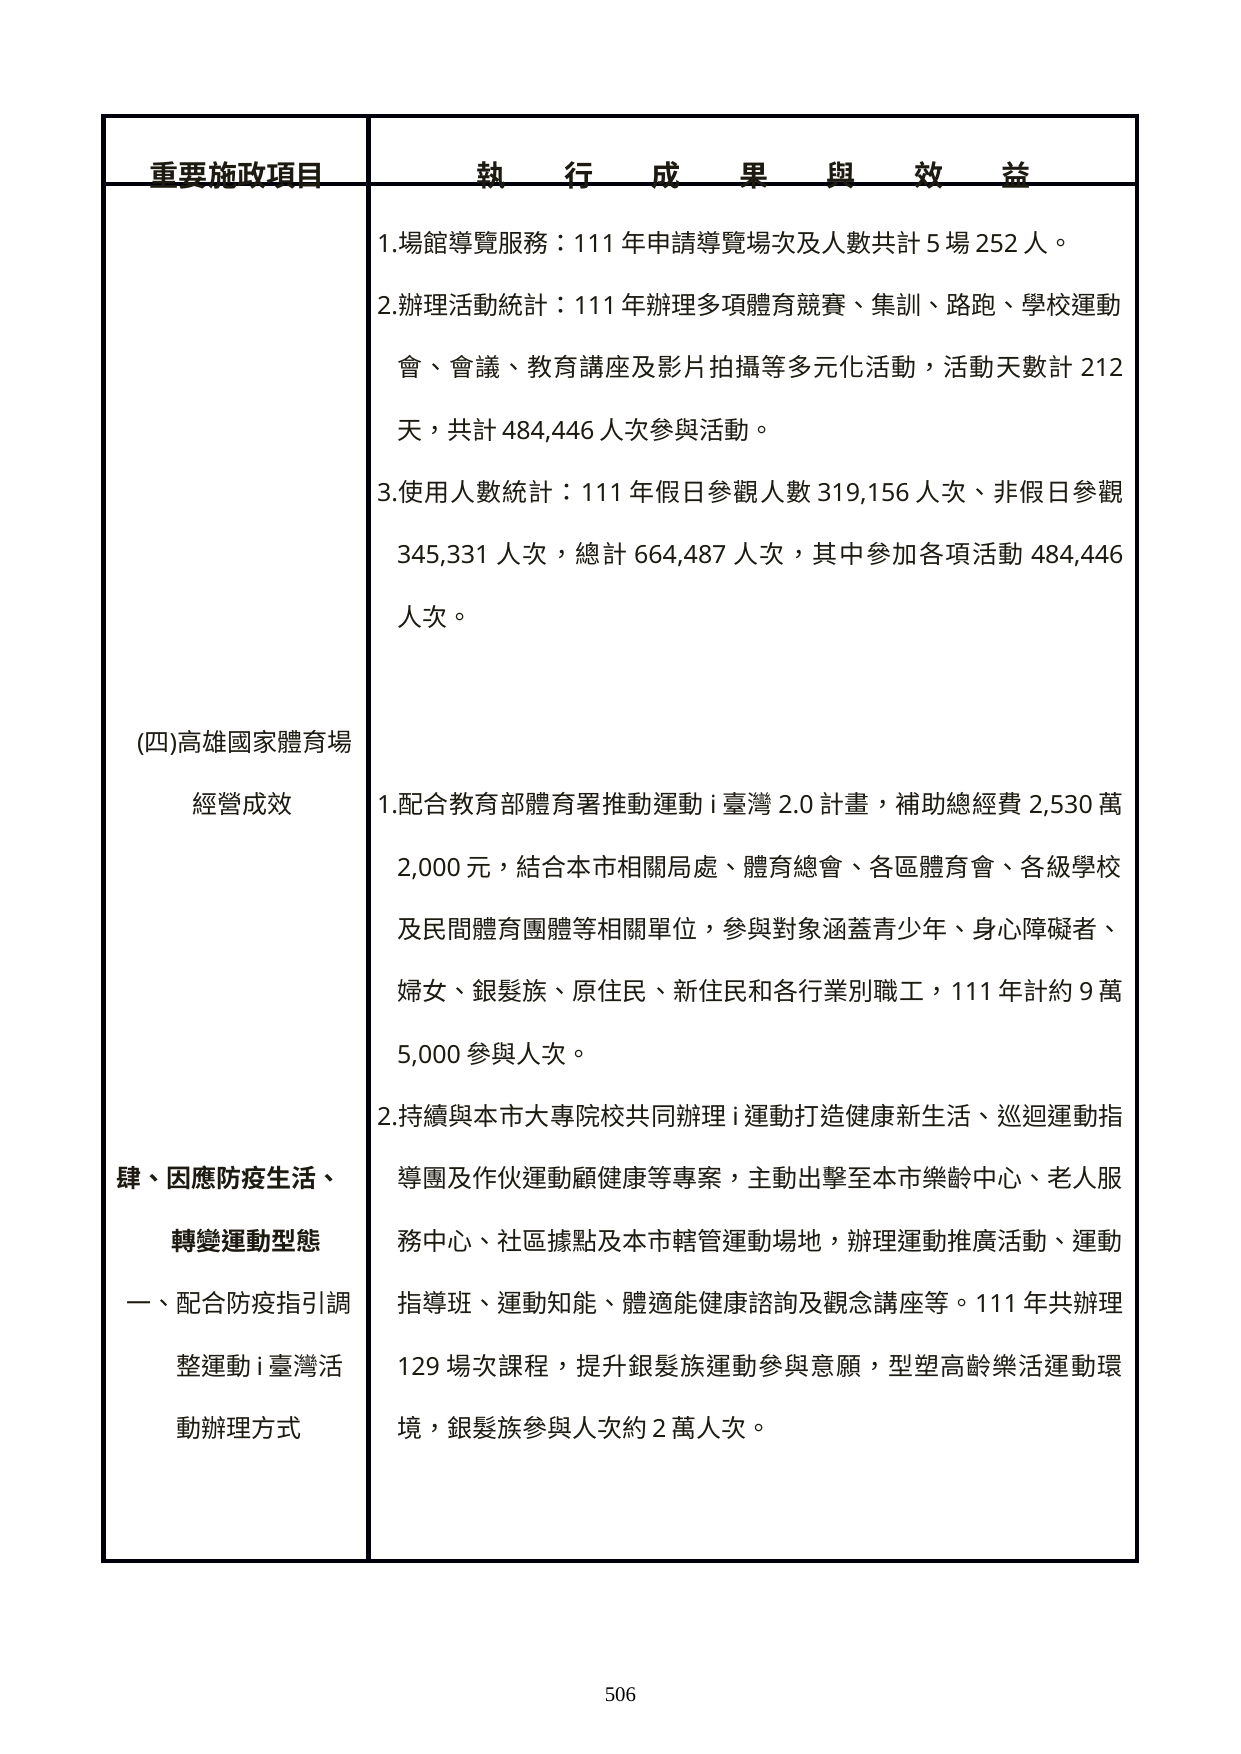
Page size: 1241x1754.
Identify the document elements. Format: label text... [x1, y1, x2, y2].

table_header 執 行 成 果 與 效 益 [371, 118, 1135, 181]
table_cell 依據行政區人口數及密度、交通易達性、基地土地條件、市場需求、市府財源等條件進行綜整評估，整合跨局處資源以新建、媒合校園、活化現有場館及空間，完善既有運動園區，結合捷運聯開及社宅合建等策略同時進行規劃運動中心。運發局因地制宜目前優先於14個行政區規劃設置14座，包括岡山區、楠梓區、美濃區、三民區、鳳山區、左營區、鼓山區、鹽埕區、前金區、苓雅區、前鎮區、大寮區、小港區及路竹區等行政區，服務人口將近200萬人。現鳳山、苓雅、大寮、美濃及左營等運動中心已委外營運，其餘將於112年至114年陸續完工營運，可望滿足市民各式運動興趣。未來也將逐步擴及其他行政區設置，讓市民就近運動，養成日常習慣。 110年完成鳳山體育館耐震補強工程並連同其他設施點交委外營運廠商完成全區委外，為本市運動場館產業重要里程碑；另鳳山運動場及地下停車場於111年5月完工及對外開放使用，除可滿足園區及週邊停車需求，地上並規劃符合國際足球總會認證的足球場、國家標準認證田徑場，進一步提升園區服務能量。 高雄市楠梓坑運動中心：既有楠梓運動園區游泳池整建一座新式全民運動館。總經費4億100萬元，體育署補助2億元，本府自籌2億100萬元，已於111年8月10日開工，預計113年12月竣工。 高雄市三民運動中心：既有陽明溜冰場拆除新建全民運動館。總經費4億100萬元，體育署補助2億元，本府自籌2億100萬元，已於111年7月29日開工，預計113年12月竣工。 高雄市小港運動中心：小港森林公園內新建全民運動館。總經費4億6,000萬元，體育署補助2億元，台電公司補助1億3,000萬元，中油公司補助1億3,000萬元，已於111年8月25日工程決標，預計113年12月竣工。 高雄市岡山運動中心：岡山文化中心土地內興建2樓層運動中心，主要項目為室內溫水游泳池25M*8(含身障坡道)、綜合球場(羽球場及籃球)、健身房、多功能教室等)，計畫總經費2億5,000萬元，已於111年8月開工，預計113年12月完工。 高雄市苓雅運動中心：110年編列2,500萬元規劃、整建及200萬元委外作業經費，優先整建中正技擊館2樓增設行政辦公室、5樓改建為飛輪教室、瑜珈教室、TRX教室、健身房，111年2月委外營運。另111年編列1871萬元辦理苓雅運動中心外牆彩繪已於111年6月開工，10月竣工。另中心內無障礙體適能教室委託「中華民國身心障礙者休閒運動推廣協會」營運管理，辦理825堂團體課程服務4,522人次，到館自主訓練780人次，辦理11堂社區宣導共計服務133人次，辦理7堂研習課程共計62人次參與(截至111年12月底止)。 高雄市左營運動中心：高雄國家體育場尾翼空間利用設置健身房、瑜珈等多功能教室、體適能訓練場整體委外規劃，已於111年2月委託「財團法人高雄市基督教青年會(YMCA)」營運，並於7月對外開放，開放天數184日，使用人數25,784人次(截至111年12月底止)。 高雄市鼓山運動中心：中山國小舊校區空間規劃設置，已於111年10月完成工程決標，預計112年1月開工，113年12月竣工。 盤點多區學校空間規劃為健身房、韻律教室等，結合校內綜合球場或羽球場、游泳池等體育設施，整體委外民間業者經營，提高使用效率及節省經費；目前已辦理4校整修工程規劃設計作業，包括高雄市美濃運動中心(美濃國中體育館)已於111年9月30日竣工、111年10月正式對外營運；高雄市前鎮運動中心(瑞祥高中體育館)已於111年9月竣工、112年1月正式開放營運；高雄市鹽埕運動中心(鹽埕國中體育館)已於111年11月竣工、預計於112年3月正式開放營運；高雄市前金運動中心(前金國小活動中心)已於111年10月3日開工，預計112年8月竣工，委外營運刻正辦理勞務採購招標相關作業中；路竹運動中心(路竹高中運動館)，刻正辦理勞務採購招標，預計114年7月完工。 高雄市大寮運動中心：111年與輔英科大合作冠名設置大寮運動中心，利用大學既有運動設施及空間，擴大對外開放時段及增加課程，轉變為社區大學城的複合式運動中心。設施空間包括健身房(含重量訓練室、環狀運動室、輕適能飛輪室)、戶外游泳池(開放4-11月)、技擊區、室內綜合球場(籃球場2面全場或羽球場8面)、室內排球場、桌球場、撞球場等，提供大寮地區民眾平價多元運動選擇。統計至12月31日，共服務36,132人次，其中服務65歲以上長者共1,241人次。大寮運動中心發揮其學用合一特色，辦理36場樂齡及社區運動指導公益活動，服務814人次，65歲以上長者654人次及身障者10人次。除創造學生就業，亦提供學生實習場域與機會，實踐大學社會責任。 大寮運動中心發揮其學用合一特色，辦理36場樂齡及社區運動指導公益活動，服務814人次，65歲以上長者654人次及身障者10人次。除創造學生就業，亦提供學生實習場域與機會，實踐大學社會責任。另也結合多元師資優勢，辦理25場次運動推廣課程，包含太鼓達人班(樂齡)、銀髮舞力班(樂齡)、核心肌群訓練瑜珈班、暑期游泳訓練班、肌力有氧班、成人及幼兒羽球、幼兒足球、TRX懸吊訓練班、健身體態雕塑訓練班、TRX綜合性體適能訓練班等。此外，開設證照研習課程，包含銀髮族團體活動設計指導員、樂齡健身運動C級指導員、救生員訓練班、水上安全暨游泳能力認證營及水上自救技巧研習活動、CPR+AED基本救命術研習暨考證班、整合式運動按摩證照班等，統計至12月31日，累計220人取得相關證照。 楠梓文中足球場新建計畫：配合體育署推動足球企業聯賽、建立主客場制政策，以計畫基地為中心推動企業聯賽、各級賽事及移訓，促進相關產業，於楠梓區新建1座11人制天然草皮足球場、1座11人制人工草皮足球場(可分為2座8人制足球場地)；1棟3層樓附屬設施建築物、停車場及園區綠美化工程。計畫總經費3億5,413萬元，體育署核定補助2億3,800萬元，市府自籌1億1,613萬1,761元，已於109年8月開工， 111年2月2日完工，並於111年10月委外啟動營運。 林園壘球場新建計畫：於林園區原海巡署機動站之機關用地新建簡易壘球場；主要項目為攔球網、簡易球員休息區、男女簡易廁所等。計畫總經費1,200萬元辦理，於111年11月完工。 林園區紅土網球場新建計畫：規劃林園區公11部分用地設置戶外3面紅土簡易網球場，經費預計1,610萬元，主要項目為3公尺高度圍網、3面網球場、夜間照明、自動灑水設備、男女簡易廁所及簡易管理室、周邊綠美化等，體育署核定補助805萬元，市府自籌805萬元，於111年10月開工，預計112年5月完工。 青埔捷運站下方滑板場新建計畫：於橋頭區青埔捷運站高架橋下用地設置極限(滑板)場，設施含平杆、斜坡道、階梯、三面台、斜竿等，總經費2,000萬元。體育署核定補助1,050萬元，市府自籌950萬元，於111年5月開工，111年12月完工。 規劃北高雄風雨式籃球場：楠梓區德民路與捷運交叉口旁道路用地(楠梓段二小段114號)，面積約7,086平方公尺新建風雨式籃球場，本案都市計畫本府業依111年11月2日高市府都發規字第11135189700號公告發布實施，本局續研擬計畫向體育署申請補助經費興建中。 中正運動場田徑跑道更新計畫：為辦理中正運動場田徑場損壞全面更新，提供民眾優質運動環境，總經費計2,980萬元，體育署核定補助2,086萬元，市府自籌894萬元，111年6月完工。 茄萣運動公園整體改造計畫：為改善茄萣運動公園設施環境，規劃既有籃球場整修、既有紅土網球場改建為壓克力地坪符合當地使用管理、新設排球場，另搭配民間廠商租賃建置太陽能發電鋼棚改造為太陽能光電球場，提昇運動環境，總經費計1,200萬元，體育署核定補助840萬元，市府自籌360萬元，111年5月完工。 國際游泳池設施改善計畫：為完善國際游泳池作為國際賽事及選手訓練場地，盤整泳池、屋頂漏水、照明、跳水台、賽務空間及廁所等設施，規劃整體設備更新、空間改造及無障礙設施改善，提供民眾優質運動環境，總經費計7,500萬元，體育署核定補助5,250萬元，市府自籌2,250萬元，111年3月開工，預計112年9月完工。 111年度零星整修工程編列935萬8,320元，辦理大坪頂運動公園圍網鐵支架保護墊、新增場地噴水設備、五甲社區籃球場地坪面層整修、籃球座更新、夜間照明更新、旗山運動場男女廁所前走道及司令台前廣場既有地坪整修，已於111年7月完工。 運動發展局轄管運動場館共70處，除31處為自管外，依據本市運動場地認養辦法辦理場地認養，由在地體育團體或企業認養開放市民使用之場地，以提高管理績效及場地使用率，目前民間團體認養運動場館計7處：三民木球場、三民槌球場、岡山槌球場、三民羽球場、路竹體育園區沙灘巧固球場、青少年運動園區籃網球場及匹克球場。 為促進民間參與運動場館經營，持續評估所屬運動場館委外經營管理或透過促參由民間參與經營之可能性，目前依「政府採購法」辦理委外運動場館計有11處，分為民生網球場、大寮游泳池、大社游泳池、五甲網球場、楠梓足球場、苓雅運動中心、陽明網球中心、國際游泳池室外池、興仁棒球場、鳳山慢速壘球場及大坪頂運動公園壘球場，另有鳳山運動場、鳳山運動場廣場、大寮運動公園、三民游泳池、東門游泳池及甲仙游泳池等刻正辦理委外事宜；另依「高雄市政府財政局經管市有非公用不動產租金及出租作業規定」辦理蓮池潭水域運動訓練中心之標租作業，蓮池潭水域運動中心1樓已於111年5月完成標租作業，刻正辦理2樓之標租作業；及依「促進民間參與公共建設法」由民間參與經營計有鳳山運動園區6場館及高雄市現代化綜合體育館(又稱高雄巨蛋)等，合計共7處，另有4處刻正辦理促進民間參與公共建設前置作業中，計有高雄市楠仔坑運動中心、鹽埕羽球館、高雄市小港運動中心及高雄市三民運動中心等。 為活化場館、提高場館使用率及使場館得以就近獲得妥適維護管理，目前由機關學校代管運動場館計中正壘球場、勞工壘球場、陽明棒球場等16處。 為掌握各場館營運狀況並提升服務品質，依自管、認養、委外及代管不同經管樣態，除落實自主管理外，並訂定自管業務檢核計畫，以及認養、委外及代管訪視計畫，並配合不定時訪視，有效落實場館管理。另依據體育署訂定之「公共運動設施設置及管理辦法」，每年辦理本市轄區內公共運動設施營運管理維護情形之考核。 澄清湖棒球場位屬經貿都會核心，本計畫參考捷運桃園運動園區站，為結合桃園棒球場及捷運站以TOD開發環球購物中心以及住宅之案例，依都市發展局所提之「變更澄清湖特定區計畫」，結合TOD場站發展，以大眾運輸系統為主幹，帶動周邊運動休閒健康產業發展，以澄清湖棒球場為核心打造澄清湖棒球休閒園區，經費預估新台幣2億2,435萬元，預計112年6月工程上網公告，113年5月完工。 為持續培育及照顧本市具發展潛力之基層運動選手，依據「高雄市績優運動選手訓練補助金發給辦法」補助本市全國運動會獲前三名菁英選手每月訓練補助金為金牌選手－個人項目每人每月2萬元、團體項目每人每月1萬2,000元；銀牌選手－個人項目每人每月1萬2,000元、團體項目每人每月8,000元；銅牌選手－個人項目每人每月8,000元、團體項目每人每月6,000元。110年核發264名選手訓練補助金計2,702萬8,000元、111年核發245名選手訓練補助金計2,861萬6,000元，核發金額增加158萬8,000元。 經綜合考量執行成效及參考其他直轄市核發體育獎助金情形，本市教練獎助金部分有偏低之情形，且因優秀選手養成不易，為鼓勵長期付出及訓練辛勞之教練，以期留住優秀選手及教練，俾其厚植養成本市選手，以提升競技水準，激勵競技成績表現，爰於111年7月18日修正「高雄市體育獎助金發給辦法」（下稱本辦法）部分條文。修正提高全國運動會及全國身心障礙國民運動會第一名及第二名之教練獎助金基準。增列領有本市一年居留證之未成年績優選手，得申請全國單項運動競賽獎助金。 111年依據本辦法獎助本市選手及教練參加全國單項運動競賽獲前三名者，共計1,204項次，核發獎助金1,145萬539元；獎助本市選手、教練參加｢全國全國身心障礙國民運動會」成績優良者者，共計223項次，核發獎助金665萬8,998元；獎助本市選手、教練及體育團體參加｢全民運動會」成績優良者，共計574項次，核發獎助金1,851萬2,000元。獎助本市選手參加2022年第11屆伯明罕世界運動會、補發2012倫敦奧林匹克運動會(遞補)、世界盃及亞洲盃等，共計15項次，核發獎助金177萬。 2022第11屆伯明罕世界運動會本市籍選手獲2銀3銅，計健力、滑輪溜冰、女子壘球等3項目，核發獎助金72萬元；2021第41屆世界女子暨第50屆世界男子健力錦標賽本市籍選手謝宗庭、林逸鈞獲1銀1銅，核發獎助金15萬元。 本市110年7月起首次試辦運動科學輔助訓練計畫，111年度持續辦理，委由正修科大團隊統籌執行。針對本市具奪牌機會的選手，導入運動科學數據化分析，監控選手訓練情況，提供教練調整參考，提升訓練成效。透過正修科大團隊各項專業的檢測設備，提供各單項選手多項檢測，分析選手體能，提供教練訓練課表調整建議、選手動作修正建議等；整合小港醫院及長庚醫院配合透過運動醫學與防護照顧，提供選手營養分析及個別飲食建議，協助選手調整身體至最佳狀態，全國運動會期間也提供隨隊防護員，協助傷害防護，掌握選手健康狀態。 本市辦理運動科學輔助競技運動訓練計畫，111年邁入第2年，111年4月至11月，動作技術分析檢測計執行340人次、運動生理數據檢測執行1,176人次、耐力機能檢測執行307人次、基本體能檢測執行1,352人次、身體組成數據檢測計執行450人次；透過量化解讀選手訓練狀況，在數據逐漸建立及運動科學輔助計畫持續執行下，可以有效提升本市運動選手表現，降低傷害風險。 1.111年全民運動會於111年10月8至13日假嘉義縣舉行，本市共派出1,020名選手教練參賽，共參加30個競賽項目，最終共獲40金、39銀、33銅，總積分134.5，獲「司法院院長獎（全國第五名）」，總排名較上屆成績持平，惟金牌數、總獎牌數超越上屆。 2.本屆賽事合計發放參賽補助費457萬2,200元、優勝獎金1,851萬2,000元，培訓費150萬，較上屆增加1.5倍、交通補助提升至高鐵票價等級；在成績方面，滑輪溜冰曲棍球、躲避球、健力、沙灘手球、太極拳等競賽種類皆取得相當優異的成績，其中謝宗庭於健力66公斤級獲得金牌，創下12連霸紀錄；本市女子沙灘手球完成2連霸、男女子組滑輪溜冰曲棍球代表隊獲該項目4金中的3金、傳統體育太極拳則超越上屆獲7金。 接續高雄全家海神職業籃球隊及高雄鋼鐵人職業籃球隊崛起，高雄全家海神以高雄巨蛋為主場館，主場首戰吸引近8,000名球迷進場觀賽；高雄鋼鐵人以高雄鳳山體育館為主場館，主場首戰吸引近5,000名球迷進場觀賽。高雄全家海神於T1聯盟元年奪得總冠軍的亮眼成績，此座總冠軍亦為本市職業籃球歷史上首座冠軍盃。 110年起與台電簽署冠名合作，以「高雄台電女子排球隊」名稱參加企業排球聯賽，透過冠名合作，攜手帶動高雄排球運動發展。高雄台電女排於企業17年（2021-2022年）排球甲級聯賽榮獲例行賽第10度冠軍及第6度衛冕挑戰賽冠軍，台電公司將賽事主場週期間門票分潤收入逾45萬元及另外提供30萬元，挹注本市運動發展基金。 台灣鋼鐵集團於111年3月2日正式簽署加盟意向書，4月1日正式遞交營運企劃書，最終在4月27日經由中職（CPBL）常務理監事會議審查資格通過，成為中職第六隊，隊名為「台鋼雄鷹」，並選定高雄澄清湖棒球場作為主場。 為挖掘更多「武林鷹雄」，台鋼雄鷹訂於6月13、15、16假本市澄清湖棒球場辦理「台鋼雄鷹職業棒球隊2022年新人測試會」，吸引457人報名。 2022年中華職棒大聯盟選秀會於7月11日於台中辦理，今年加入高雄在地職棒第六隊的台鋼雄鷹第一次參加選秀會，擁有第一順位選秀權，首輪的狀元籤指名平鎮高中畢業的游擊大物曾子祐成為隊史首位球員，台鋼首次選秀共選26輪30名選手，包括14名投手、3名捕手、7名內野手、6名外野手，第一代雄鷹選手成形，其中有10名選手居住或就讀於高雄，網羅在地球員，是球隊在地化重要方針。 台鋼雄鷹將在2023年進入二軍累積實戰經驗，2024年投入一軍賽事，為迎接2023年賽季開幕，台鋼雄鷹積極和高雄的學校、球隊交流，台鋼雄鷹投入地方棒球振興計劃，111年3月，贊助中正國小棒球隊赴美參加小馬聯盟野馬級（11-12歲組）世界少棒錦標賽，10月台鋼雄鷹造訪高苑工商，客座內野守備教練井端弘和到球場指導高苑工商青棒隊選手，未來台鋼雄鷹將繼續擔任推動本市棒球運動的領頭羊與高雄市政府攜手合作深耕經營高雄棒球運動。 因應運動城市的政策，11月30日在正修科技大學舉辦「運動產業升級實驗論壇」，從體育設計、品牌、行銷、青創等面向進行探討，思考高雄運動城市品牌戰略，以串聯產業鏈方式，打造獨一無二的高雄運動城市品牌價值。 邀請8位各領域的優秀講者，包含知名運動品牌DA VILLAGE的創辦人許明翰、高雄世運LOGO設計的林宏澤教授等，講題囊括了運動產業的創業心得、運動商品的開發歷程、國家賽事與職業賽事視覺設計的創意發想，還有賽事規劃與周邊附加價值的分享，另邀請精誠Brand Studio品牌顧問林郁凌，以運動科技的在地應用與創新為題，分享資訊業界的資源，思考不同面向的拓展模式，為運動產業帶進一股「數位轉型」的風潮，加速跨界串聯的執行效益。 持續積極規劃辦理場館設施委外廠商營運模式，引進民間廠商專業能力及人力，活化並提升場館經營及服務品質，促進在地運動場館經營產業發展、培育在地場館營運專業人力。 高雄市楠仔坑運動中心營運移轉案促參前置作業：促參前置作業已於110年11月完成初審、舉行公聽會，期於112年10月成功推案、完成簽約，以嶄新運動設施、平民化收費、專業運動指導及複合式休閒娛樂機能，讓高雄市市民運動有勁、幸福有感。 高雄市三民運動中心招商作業： 於110年8月籌辦促參前置作業委託專業服務案，並於110年10月8日由十方都市開發顧問有限公司議價決標，期委託專業顧問公司依促參程序成功招商，預計112年12月評選最優案件申請人。 高雄市小港運動中心招商作業： 於110年8月籌辦促參前置作業委託專業服務案，並於110年10月18日由高雄港區土地開發股份有限公司議價決標，期委託專業顧問公司依促參程序成功招商，預計112年12月評選最優案件申請人。 持續辦理五甲網球場、鳳山慢速壘球場、大寮游泳池、民生網球場、大社游泳池、苓雅運動中心、國際游泳池室外池、陽明網球場、興仁棒球場、楠梓足球場及大坪頂運動園區壘球場委外營運，111年人力及維護支出共節省6,428萬元，並增加權利金收入311萬元。 本市電競發展以運動、產業及教育等3大面向建構策略。未來本市電競運動發展，以培育選手、蓬勃賽事與活動及提升整體產值為核心策略，期以舉行各類賽事、辦理會展或活動等，擴散帶動電競相關軟硬體、活動策劃、行銷、傳播媒體等各行業於本市投入，串聯產官學加值運用導入，從而豐富活絡本市電競產業價值鏈，帶動本市電競產業蓬勃發展，打造高雄電競運動城市品牌。 辦理2022六都電競爭霸戰-高雄場 由台灣電競協會與上報主辦，市府指導的「2022六都電競爭霸戰-高雄場」，110年疫情改為線上比賽，睽違一年於111年7月1日至10月16日的高雄實體決賽，依舊吸引1862多位電競好手報名拚戰，今年首度加入卡牌策略遊戲的「爐石戰紀」，並與「激鬥峽谷」、「特戰英豪」兩款熱門遊戲同爭冠軍頭銜。2022六都電競爭霸賽全部總收視人次達290萬，同時再線收看高達1萬1,569人；而10月16日「特戰英豪」總冠軍頒獎典禮，由市長親自頒發20萬元獎金給總冠軍隊伍金色狂風4，展現市府大力支持電競產業。 辦理2022高雄電競博覽會 2022高雄電競博覽會8月27日至28日於高雄展覽館盛大舉辦，以「Be the Future-邁向未來」為主軸，搭上最夯的元宇宙風潮，串聯民眾喜愛的電競賽事、電競教育學堂、高雄電競軟硬體實力、邁向未來的體感科技體驗、時下最夯元宇宙科普講座，還有最吸粉的動漫音樂祭等多元內容，豐富電競賽事內容： (1)電子競技遊戲競賽 A.《特戰英豪》2022 高雄電競博覽會公開賽冠軍賽 ：全新開放全國電競選手報名組隊參賽，吸引全國各地90隊報名，共540人參與，賽事總獎金10萬元。 B.《極限對決：未來戰爭》現場挑戰賽：博覽會現場與維亞科技結合VR競賽結合現場對決。 (2)體感科技遊戲體驗：讓民眾體驗VR虛擬實境遊戲、擬真體感實境遊戲等，包含Acer結合樹德家商辦理掠奪者之體感賽事、VAR LIVE虛擬射擊、SEGA與樹德科技大學產學合作、財團法人資訊工業策進會辦理智慧顯示育樂應用主題館等。 (3)電競裝備攤位及電競教育推廣：活動邀請立志中學、三信家商、樹德家商、樹德科大、正修科大及義守大學設攤宣傳推廣課程、科系，提供學生學習成果展示機會。 (4)辦理4場次元宇宙論壇，內容多元豐富，課程內容包含元宇宙大未來及XR應用、必然到來的元宇宙、元宇宙VR電競發展現狀及元宇宙電競的發展與人才培育等，授課講師有TAVAR社團法人台灣虛擬及擴增實境產業協會彭子威理事長、光禾感知科技王友光創辦人暨執行長、維亞娛樂游東祥開發總監、義守大學數位多媒體設計學系孫志彬主任。 (5)為期2日的豐富賽事，近7千人次進場人流，媒體露出至少218則，總曝光至少200萬次。 4.2022臺灣盃國際自由車電競爭霸賽 創先跟上國際腳步成為亞洲先驅舉辦自由車電競賽，活動內容透過賽事扶植更多自行車產業，透過賽事直播吸引國內外粉絲及愛好自由車者加入，持國際總會(UCI)選手證之全球車手；111年8月27-28日高雄展覽館(北館舉行)吸引22個國家參與，全球400多位海選脫穎而出後進入決賽，決賽總計國內外男、女選手總計119人，提供更多元競技舞台和比賽機會，透過新興科技的應用，讓世界頂尖選手能夠在雲端線上與在地高雄實況線上同場競技。不僅能推動自由車運動並善用網路社群媒體並提升技術水準，亦能促進電競產業的發展，期望本市在電競領域中能成為亞洲的領先城市。 場館導覽服務：111年申請導覽場次及人數共計5場252人。 辦理活動統計：111年辦理多項體育競賽、集訓、路跑、學校運動會、會議、教育講座及影片拍攝等多元化活動，活動天數計212天，共計484,446人次參與活動。 使用人數統計：111年假日參觀人數319,156人次、非假日參觀345,331人次，總計664,487人次，其中參加各項活動484,446人次。 配合教育部體育署推動運動i臺灣2.0計畫，補助總經費2,530萬2,000元，結合本市相關局處、體育總會、各區體育會、各級學校及民間體育團體等相關單位，參與對象涵蓋青少年、身心障礙者、婦女、銀髮族、原住民、新住民和各行業別職工，111年計約9萬5,000參與人次。 持續與本市大專院校共同辦理i運動打造健康新生活、巡迴運動指導團及作伙運動顧健康等專案，主動出擊至本市樂齡中心、老人服務中心、社區據點及本市轄管運動場地，辦理運動推廣活動、運動指導班、運動知能、體適能健康諮詢及觀念講座等。111年共辦理129場次課程，提升銀髮族運動參與意願，型塑高齡樂活運動環境，銀髮族參與人次約2萬人次。 「2022年第6屆艾多美公益路跑 Atomy Run」111年1月8日高雄國家體育館舉行，計8,724人報名參加，仍秉持歷年承諾，將報名費全數捐給偏鄉及體育發展相關學校，捐贈金額達349萬元，計有高雄市、屏東縣、台東縣、澎湖縣等28所學校受贈。 秉持以往將報名費全數捐贈給偏鄉及體育發展相關學校的承諾，所得全數捐出，111年除了高雄、屏東及台東地區的學校外，更跨海傳愛至澎湖縣講美國小。 港都盃全國田徑錦標迄今已邁入第48屆，不僅是每年國內首先登場的全國大型田徑賽，更被譽為全國中等學校運動會及大專運動會最重要的「前哨戰」。2022年港都盃全國田徑錦標賽於111年2月24日至28日假高雄國家體育場舉行，吸引約4,800名選手參賽。本屆賽事適逢新型冠狀病毒疫情影響，為維護參與人員健康安全，賽事依中央疫情指揮中心及本市最新防疫指引辦理相關防疫措施，包含入內量體溫及提供乾(或溼)洗手設備、實名制登記、全程配戴口罩及加強環境清消等。 於111年6月2日舉行，假佛光山佛陀紀念館為(起終點)，跨騎3個行政區域。男子組總計34公里、女子組總計16公里。男、女選手人數總計328人，此賽事成績亦列為2023年國際賽事及亞洲自由車公路錦標賽國家代表隊遴選為參考成績。藉由全國自由車賽事結合大樹區、燕巢區、大社區及義大世界遊樂區等規劃路線，結合本市具國際盛名的「佛光山佛陀紀念館」作為賽事起終點，沿途經過義大世界、斜張橋等知名地標，一圈34公里。大樹區地形屬於中央山脈與內門丘陵的延續，競賽路線上，選手將經過坡度陡峭與蜿蜒曲折的小徑，大幅增加選手騎乘坤難度更是挑戰。 2022高雄愛河端午龍舟嘉年華，111年6月3至5日在愛河水域舉行，共計107支隊伍、2200多位龍舟好手參賽，高市府採高規格防疫來確保選手安全，選手參賽前須打滿三劑，當日快篩陰性才得下場比賽，受應情影響，高雄是南部唯一維持辦理的縣市，吸引臺南、屏東、彰化、嘉義等外縣市龍舟隊伍參賽；周邊活動包括出南方劇團結合賽事首創的「高雄運動故事百匯」、民眾水域體驗活動、文創市集，為傳統節慶增添藝文氣息，希望給市民朋友歡欣的龍舟嘉年華感受。 自111年8月27日起至12月4日於臺北、桃園、臺中、高雄及臺東等地循環辦理，12個週末共計66場賽事；其中10月2日、11月19日至20日於本市立德棒球場辦理。本賽事自109年起首次開辦，參與隊伍數109年為7支，現已增加至12支，不僅為全國型聯賽，更是推展女子棒球的重要賽事。本屆賽事教練、選手人數計334人，每日觀眾約250人次，總計參觀人次約5,250人次：賽事於智林體育台直播，網路觀看約1萬6,000人次，觸及人數約32萬8,000人。 於111年9月17、18日連二天在愛河音樂館前水域熱鬧登場，高雄城市盃龍舟賽為「海洋派對」系列的壓軸賽事，延續海洋派對話題熱潮，吸引全台北、中、南、東以及離島金門，超過70隊、約1,900人報名參加，高雄市議會議長曾麗燕、美國在臺協會高雄分處長黃東偉、外交部南部辦事處長沈正宗也到場為選手擊掌加油。 於111年9月25日假社教館漆彈場舉行，共辦理45個場次，計來自苗栗縣、雲林縣、台中縣、彰化縣、台南市、屏東縣、花蓮縣及高雄等8個縣市共16隊，450名選手參加，高雄市人中之龍隊及金牛百匯隊榮獲機械開放組亞軍及殿軍殊榮、高雄市高雄小新及雄工榮獲機械推廣組亞軍及殿軍。 於111年9月24日假國家體育場舉行，開幕挑戰五百人排舞滂礡演出，陳其邁市長也加入排舞行列，全民運動嘉年華32項運動體驗包括籃球計時投籃、棒球九宮格、幼兒五人制足球、幼兒滑步車、飛盤、射箭、合球投籃、電子飛鏢挑戰賽、木槌球、滾球示範賽等多項表演活動；此外還有免費體適能檢測，讓大家更了解自己的身體狀態。 於111年10月26日至29日止假高雄高爾夫球場舉行，本賽事總獎金新臺幣315萬元，原屬國際性活動，因疫情因素外籍選手無法順利入境，爰今年僅邀請2021年台灣PGA巡迴賽獎金排名前40名以內之國內職業選手、台巡賽年度獎金王及台巡賽各站冠軍…等參加，本屆參賽人數為181人。另配合疫情中央疫情指揮中心規定辦理相關防疫措施並降載入場觀賽人數。 於111年9月10、11日在愛河灣盛大舉行，吸引全國各地近百名選手一同爭奪30萬總獎金。首次在愛河灣舉行的第二屆高雄SUP邀請賽，正值台灣文化博覽會期間，結合愛河灣台灣IP的六大原創貼圖角色，選手及SUP體驗民眾一起共遊愛河灣；陸域另規劃多樣文創市集，帶動本市競技、休閒水域運動氣氛，估計2天賽事吸引超過1萬人遊客到場，成功打造全台最美麗SUP賽事品牌。 全台評為CP值最高的舒跑杯路跑，今年恢復舒跑杯實體路跑，鼓勵大家揮別疫情，走出戶外一起運動，10月16日賽事吸引近6,000名跑友一起在高雄夢時代廣場起跑。維他露食品公司每年在台北、台中、高雄舉辦舒跑杯，持續推廣路跑活動，希望鼓勵大家維持運動的好習慣。 於111年10月29日至30日舉辦2022高雄富邦馬拉松，睽違兩年停辦實體賽事後，111年順利舉辦完竣，賽事主題訂為RUN TOGETHER FOR BETTER 一起更好，在後疫情時代邀請國內馬拉松長跑好手及民眾作伙共襄盛舉，跑出健康超越自我，惟111年因疫情因素，並未邀請國外選手來台參賽，且民眾對疫情仍抱持觀望態度，爰報名人數總計6,347人。活動規劃配合萬聖佳節，設計出親子共同歡樂的路跑活動，採全新競賽路線，跨越高雄8個行政區並沿著高雄各知名景點，一覽高雄獨特的山海河港美麗景色，帶給跑者一場難以忘記的馬拉松賽事體驗。 於111年11月2日至5日假高雄國家體育場舉行，本賽事的成績表現為次年全國中等學校運動會選拔參賽選手的重要標準，總計有來自全國303所學校，超過4,000位選手及隊職員參加（隊職員計2,025人、選手計2,209人）。 於111年11月20日在岡山醒村文化景觀公園舉辦，參加人數約3,500人，賽事路線行經岡山典寶溪生態滯洪池，生態池不僅面積廣大且環池步道寬敞、林蔭多，讓各位跑者在比賽同時也能享受大自然芬多精的舒壓，盡情享受長跑樂趣。 由中華民國徐生明棒球發展協會主辦，於111年12月3日至6日假本市立德棒球場等8處場地舉行，共計32支球隊參加，並邀請來自南韓的大邱LIONS俱樂部（首度來台）參賽。徐生明國際少棒錦標賽是為紀念「棒球魔術師」徐生明而舉辦，今年邁入第十屆，不僅延續徐總「培育十年少棒培育計劃」的理念，於十年賽事間孕育無數球員，更傳遞徐總「永不放棄」的精神。 於111年12月10日至11日舉行，假五甲國小(體育館)舉行。此活動延續111年已邁入第13屆，每年吸引無數喜愛桌球運動選手參加，切磋球技及技藝，團體組共40隊、個人雙打組共174隊，參加人數總計856人。 於111年12月25日在高雄市美濃國中及天台山菩薩莊靈隱寺舉辦，參賽人數約600人，賽事路線沿途經過高雄美濃區動人的鄉村田園風光，壯麗的高雄山川景色，並跑進高雄山區中，享受自然野景，在各位參賽者挑戰自我極限的同時，盡情吸收宜人的芬多精，暢跑山城世外桃源之美麗。 「高雄運動品牌賽事大賞」前身為舉辦長達39屆歷史悠久的「高雄市體育季系列活動」，直至109年(40屆)蛻變轉型為年度亮點活動，111年邁入品牌第三屆，除針對年度賽事活動分析，挑選具有城市意象、呈現高雄港都特色悠久賽事，另針對多元新興族群，以年度主題性整體規劃賽事，提升活動辦理及宣傳效益，彰顯高雄辦理體育運動在城市治理上扮演的角色，以形塑高雄在地賽事特色，帶動高雄全民運動風潮，共規劃辦理10場，包含針對幼兒族群的港都盃幼兒平衡車錦標賽、幼兒足球錦標賽，高競技性的港都盃全國田徑錦標賽、高雄城市盃全國龍舟錦標賽、高雄SUP立式划槳國際邀請賽、2022高雄富邦馬拉松、全國第65屆和家盃排球錦標賽、高雄港都盃全國羽球錦標賽等，約估3萬人次參加。 制定「受理申請路跑活動審查計畫」審查路跑活動，並提供健行活動行政協助，111年提供行政協助計有「2022第六屆艾多美公益路跑」、「2022雄中百年半程馬拉松」、「2022Taishin Women Run(停辦)」、「2021 ZEPRO RUN全國半程馬拉松(延期)」、「2022 SNOOPY RUN(停辦)」、「2022 PUMA 螢光夜跑高雄站(停辦)」、「2022 RUN TO LOVE公益路跑」、「2022世界骨鬆日健康跑」、「2022 MAXWEL馬索沃路跑趣」、「高雄市第八屆舒跑杯路跑賽」、「我是你的眼公益路跑」、「2022羅布森伴城路跑拾貳臘港路跑(停辦)」、「蠟筆小新路跑」、「2022永慶盃路跑」、「2022鐵路媽祖為愛賜福公益親子健走(停辦)」、「2022 OPEN!RUN」計16場次，約3萬6,000人次。 1.配合國人從事運動習慣、新興運動風氣及本市運動場館種類，定期辦理羽球、籃球、拳擊、排舞等各項運動訓練班，提供市民平價多元運動教學課程。 2.另為培養幼兒至學齡兒童之運動習慣，訓練兒童足部的肌耐力、肢體協調力，提升孩子對運動的興趣，開啟運動潛能，促進親子互動及幼童身體健康，111年8-12月共開設幼兒平衡車訓練營，包含1個體驗班及5個推廣班，共計52人次參加。 因應新冠肺炎疫情，多項體育活動停辦或延至下半年舉辦，111年輔導及補助體育團體辦理213項活動，補助經費約2558萬2,944元，約10萬人次參與活動。 1.111年9月24日、11月5日分別在高雄國家體育場半月池、青少年極限運動場舉行「2022頑真的城市幼兒滑步車大賽」兩場次約計300人參加，分為2-3歲組、4-5歲組及open組等，滑步車運動訓練眼、手腳協調控制能力，鍛鍊兒童的平衡能力，並從小培養幼兒運動家精神，讓運動向下紮根，帶動親子運動風氣。 2.為了響應衛武營舉辦「2022花露露的童樂節」，111年7月9日至24日(連續三個周末假期)，運發局特別將最受歡迎的幼兒足球賽移師衛武營舉辦。111年賽事分為U6組與U8組，共有近37個隊伍，約480名小朋友參加。完全免報名費，採用專為孩童特製氣墊式迷你足球場，以國際足總(FIFA)五人制足球簡易規則精神執行比賽，讓孩童輕鬆理解規則，引發學習動機，養成團隊合作精神，也讓孩童能有更多的自信心，更喜愛足球、參與足球。 1.109年首次與高雄廣播電臺合作，製播以運動賽事、運動人物、運動場館等為主常態節目，於每周四下午4時播出，內容以本市相關運動資訊為主，包括宣傳運動政策、體育活動資訊，並專訪優秀選手及團隊、教練、單項委員會、熱心體育企業團體或個人等。 2.111年共播出52集節目，觀看次數前三名節目分別為「居家有氧動滋動．甩掉身上大肥肉」 (2月24日播出，觀看次數約 6,500人次 )、「為孩子全方面運動訓練」(3月31日播出，觀看次數約5,400人次 )及「運動很乏味？那你一定沒接觸過擊劍」(5月26日播出，觀看次數約5,000人次)。將持續分享運動相關訊息，讓運動深入市民生活，共同打造健康人生。 經營「KSD好運發」臉書粉絲專頁，透過社群平台力量，以親民的風格，豐富的內容，包裝行銷本市運動賽事、運動團隊、運動員、運動產業、運動政策及運動健康知識等，作為民眾與體育政策、賽事、活動訊息等溝通平台；並創作影音及特色圖文深化內涵，吸引愛好運動及關心本市運動概況的民眾閱覽，粉絲專頁追蹤人數自108年1月19日開創時的441名增加至35,540人（統計至111年12月20日），亦經營IG帳號，未來將續以社群平台深化運動議題，與民互動，期以跨國界的社群網路形塑本市運動城市形象，成為市民認知城市品牌之一。 為宣傳本市運動中心，建立全齡運動健康宜居城市形象，將運動港都、健康活力城市的印象深植民眾內心，拍攝製作本市運動中心形象宣傳影片「高雄人‧愛運動」，以創意手法建構本市運動中心形象，展現市府提升運動風氣、促進運動產業發展之成果。影片總長度2分41秒，並產出4支30秒的精華影片以宣傳現已營運的苓雅、鳳山、大寮及左營運動中心。該影片於運發局臉書粉絲頁及Youtube雄愛運動官方網站進行宣傳，臉書觸及率達4.1萬次。另以溫馨手法呈現疫情之後鼓勵市民走向戶外從事運動、一起更好，局長親自操刀擔任影片旁白，製作展現充滿生命力正面形象的劇情影片「運動無限‧一起更好」(3分18秒)，影片同時在運發局臉書粉絲頁及Youtube、IG粉絲頁宣傳，曝光數達35,988次。以上兩支強打影片，深化高雄愛運動、致力於優化運動環境、和市民一起共好的優質形象。 運發局特開發設計吉祥物「艾溫冬」，藉由擬人化的設定，賦予個性、形象與特徵，讓吉祥物生活化。製作音樂影像(MV)、主題歌曲、舞蹈設計與一日企劃影片等方式推廣，並辦理吉祥物產品設計開發商品(運動類型)及意象，以行銷運發局並增加曝光度，利用吉祥物作為品牌與消費者之間的溝通橋樑，建立品牌識別。亦製作吉祥物布偶，透過操偶師使其生動活潑之印象深植民心，透過具創意及生活化之吉祥物產品，成為民眾實際接觸的品牌元素，該吉祥物未來亦將持續出現於運動賽會活動中，透過吉祥物與民眾拉近距離，進而讓大家愛運動。 已依「行政院及所屬各機關風險管理及危機處理作業原則」，將風險管理(含內部控制)融入日常作業與決策運作，考量可能影響目標達成之風險，據以擇選合宜可行之策略及設定機關之目標(含關鍵策略目標)，並透過辨識及評估風險，採取內部控制或其他處理機制，以合理確保達成施政目標。 1.於111年5月13日完成內稽報告並於5月16日簽准。 (1)針對內部稽核結果「財產管理業務」項目，提出「於財產清冊備註該產放置處，以利管理」之革興建議，經機關採納加強監督管理。 (2)針對內部稽核結果「高雄國際馬拉松作業」項目，提出「爾後注意疫情發展是否影響活動辦理及履約事項執行，以免造成無法如期舉行浪費更多公帑」之革興建議，經機關採納並落實檢討。 (3)針對內部稽核結果「人民陳情案件回覆處理情形考評作業」項目，提出「對於逾期辦結陳情案件，請承辦人積極處理，亦請科室主管及研考同仁個別輔導承辦人儘速結案」之興革建議，經機關採納積極督導及追蹤改進。 2.於111年5月11日召開111年風險管理會議，完成前一年度風險管理及危機處理機制所需辦理之「高雄市政府運動發展局風險評估及處理彙總表」及「運動發展局風險圖像」，並簽報機關首長核可，未來將持續落實並監督風險管理制度施行，以合理確保達成施政目標。 [371, 186, 1135, 1559]
table_header 重要施政項目 [106, 118, 366, 181]
table_cell (四)高雄國家體育場經營成效 肆、因應防疫生活、轉變運動型態 一、配合防疫指引調整運動i臺灣活動辦理方式 [106, 186, 366, 1559]
